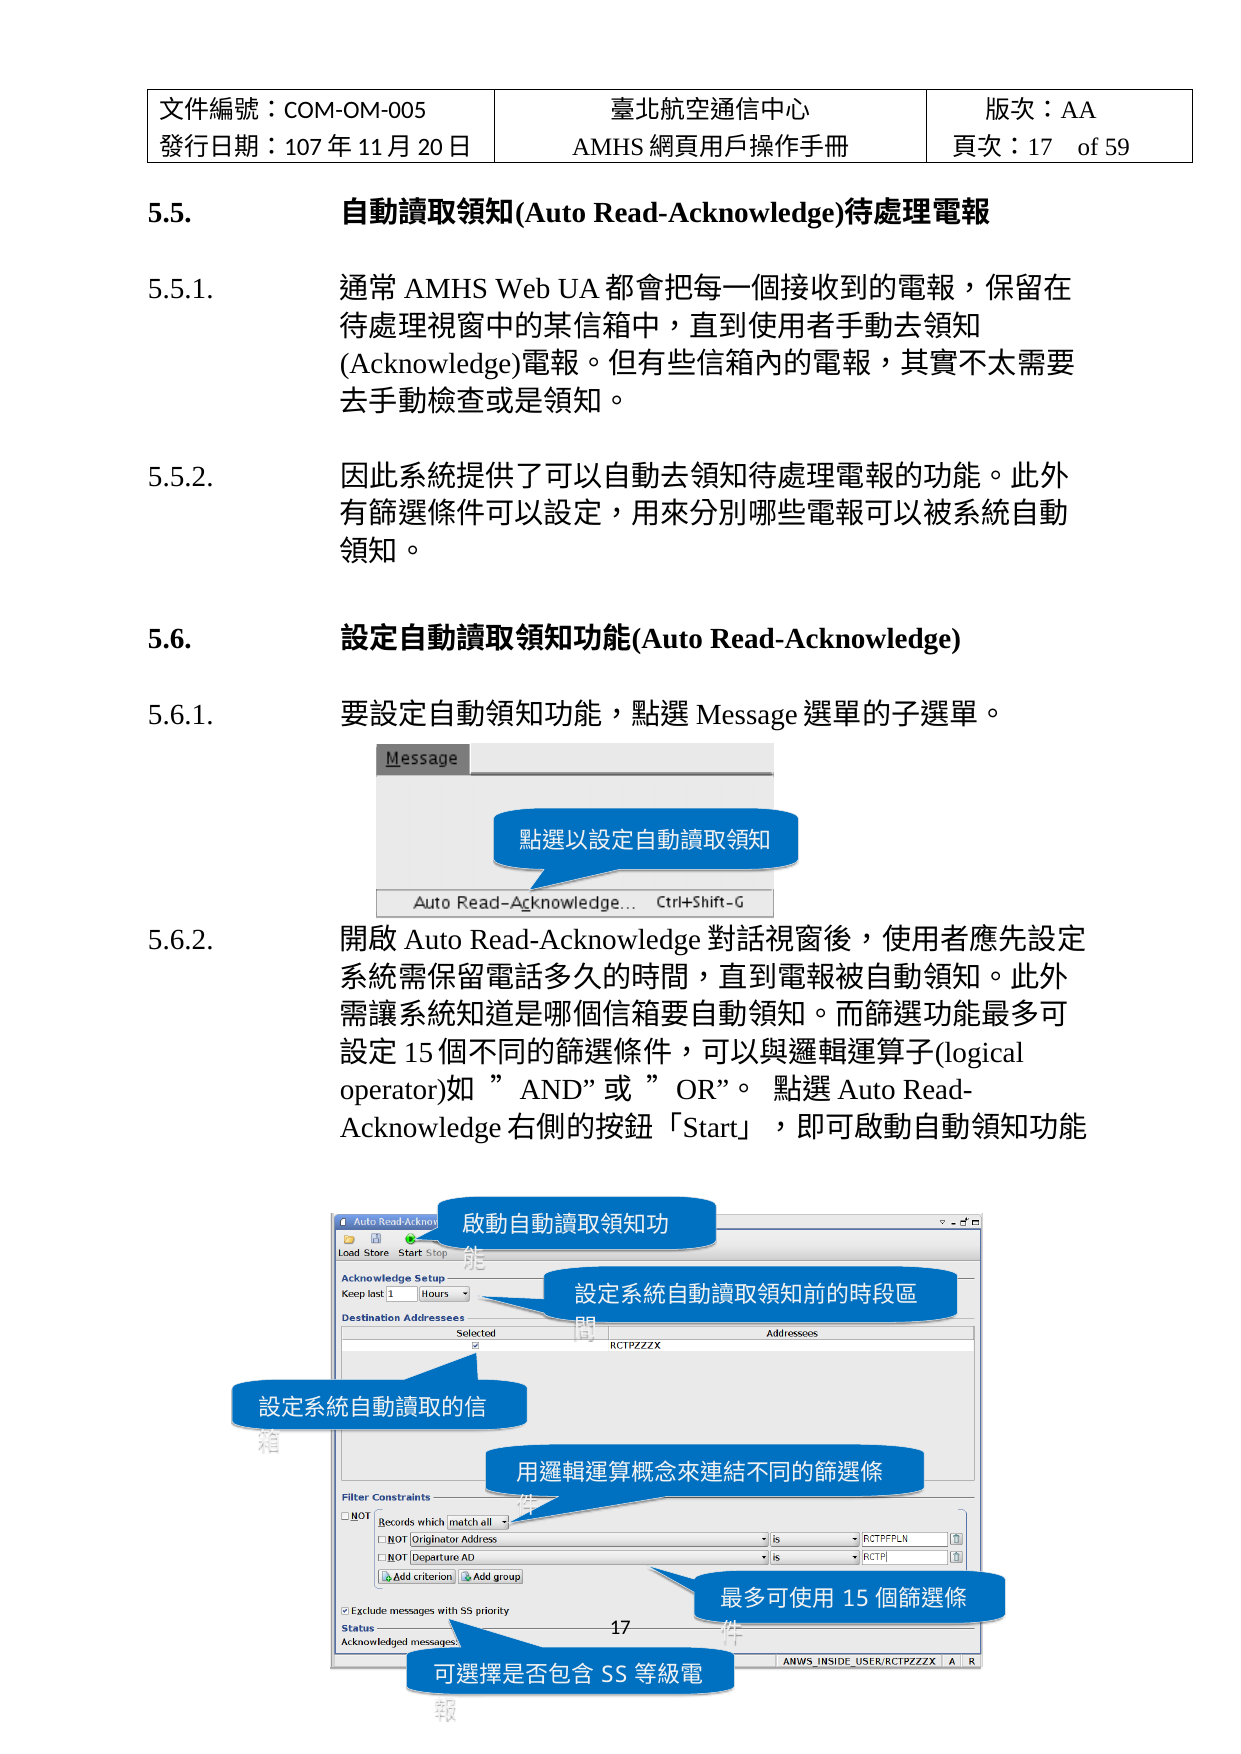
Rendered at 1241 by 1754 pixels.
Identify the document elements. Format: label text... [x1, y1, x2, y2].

title 通常AMHS Web UA都會把每一個接收到的電報，保留在待處理視窗中的某信箱中，直到使用者手動去領知(Acknowledge)電報。但有些信箱內的電報，其實不太需要去手動檢查或是領知。 [148, 268, 1092, 418]
title 自動讀取領知(Auto Read-Acknowledge)待處理電報 [148, 189, 1092, 231]
title 要設定自動領知功能，點選Message選單的子選單。 [148, 694, 1092, 732]
title 因此系統提供了可以自動去領知待處理電報的功能。此外有篩選條件可以設定，用來分別哪些電報可以被系統自動領知。 [148, 456, 1092, 568]
title 開啟Auto Read-Acknowledge對話視窗後，使用者應先設定系統需保留電話多久的時間，直到電報被自動領知。此外需讓系統知道是哪個信箱要自動領知。而篩選功能最多可設定15個不同的篩選條件，可以與邏輯運算子(logical operator)如 ”AND” 或 ”OR”。 點選Auto Read-Acknowledge右側的按鈕「Start」，即可啟動自動領知功能 [148, 769, 1092, 1145]
title 設定自動讀取領知功能(Auto Read-Acknowledge) [148, 614, 1092, 657]
